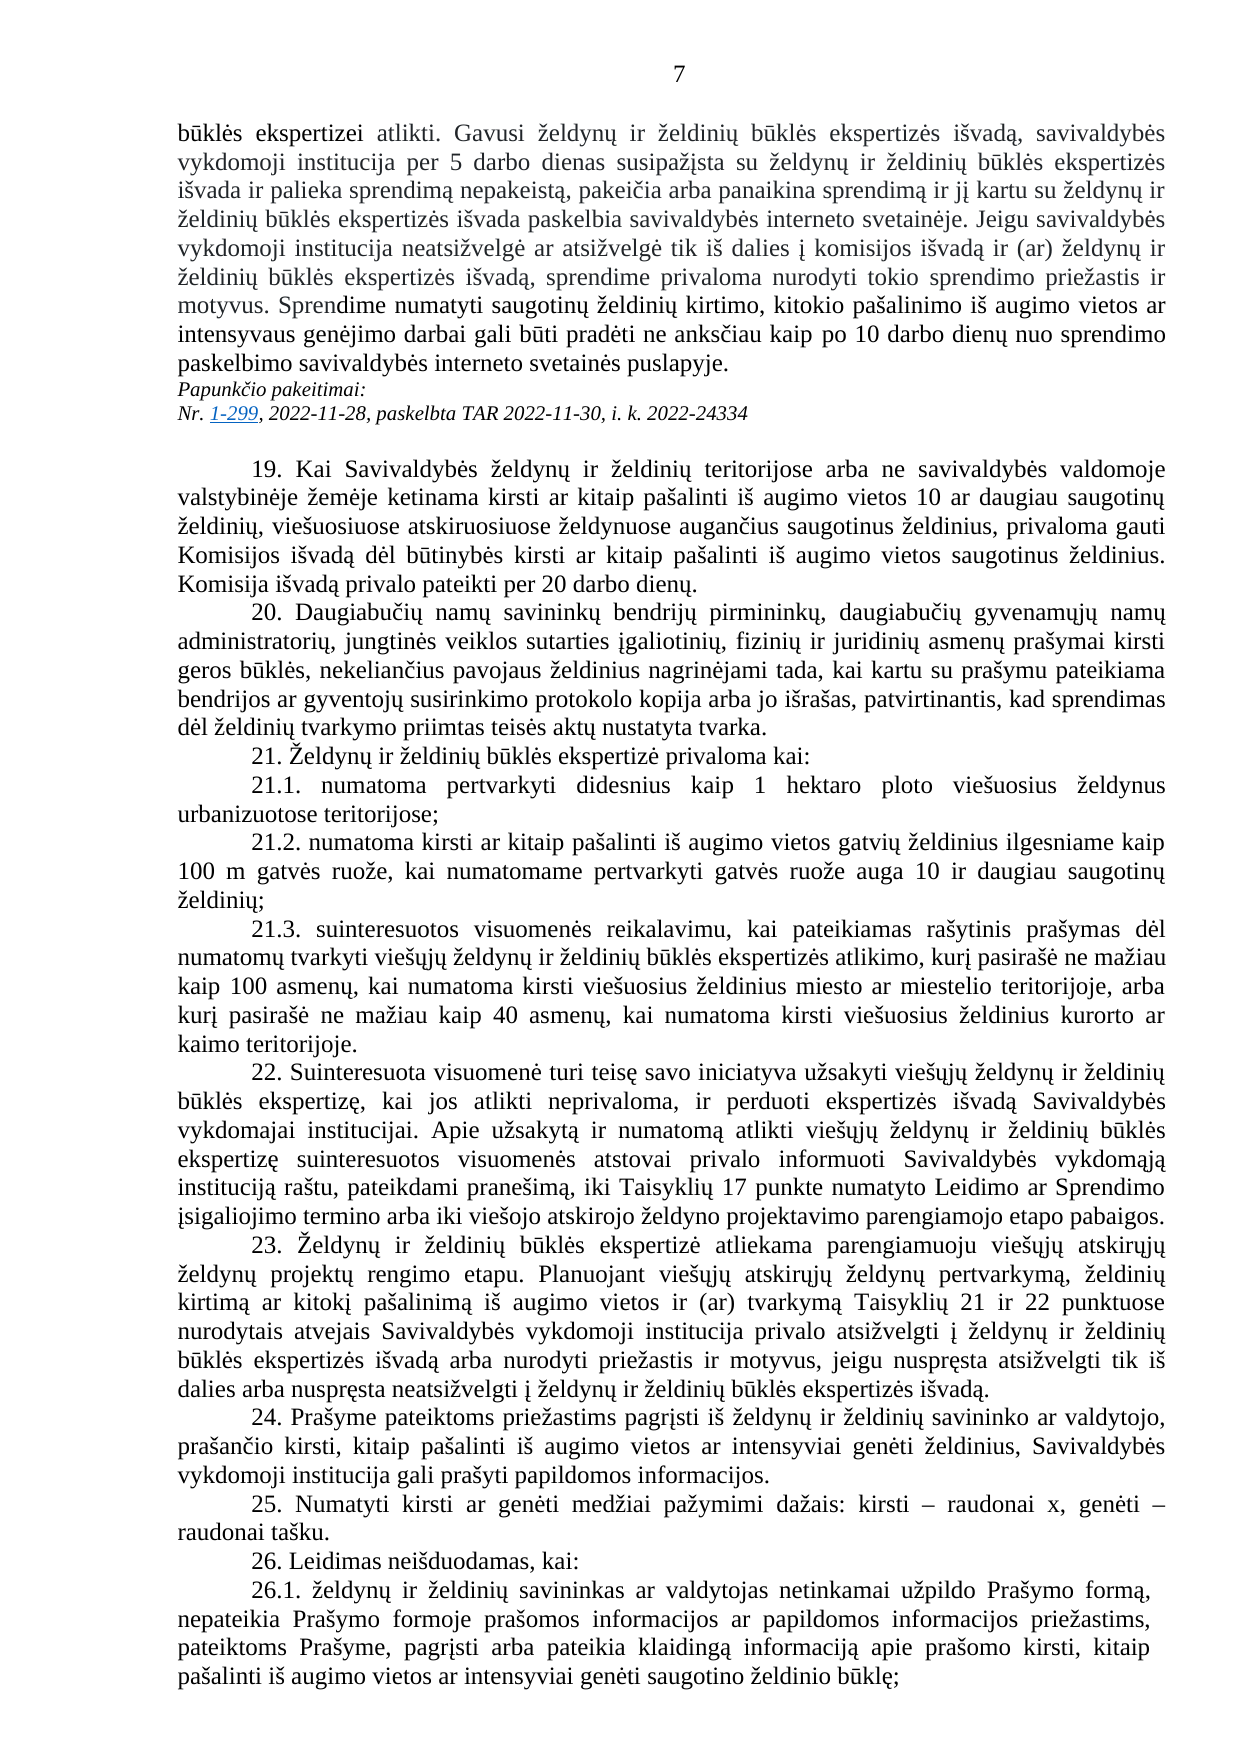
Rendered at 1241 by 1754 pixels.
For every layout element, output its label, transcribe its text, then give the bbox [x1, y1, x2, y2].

text 21. Želdynų ir želdinių būklės ekspertizė privaloma kai: [177, 741, 1167, 770]
text 20. Daugiabučių namų savininkų bendrijų pirmininkų, daugiabučių gyvenamųjų namų administratorių, jungtinės veiklos sutarties įgaliotinių, fizinių ir juridinių asmenų prašymai kirsti geros būklės, nekeliančius pavojaus želdinius nagrinėjami tada, kai kartu su prašymu pateikiama bendrijos ar gyventojų susirinkimo protokolo kopija arba jo išrašas, patvirtinantis, kad sprendimas dėl želdinių tvarkymo priimtas teisės aktų nustatyta tvarka. [177, 597, 1167, 741]
text Nr. 1-299, 2022-11-28, paskelbta TAR 2022-11-30, i. k. 2022-24334 [177, 401, 1181, 425]
text būklės ekspertizei atlikti. Gavusi želdynų ir želdinių būklės ekspertizės išvadą, savivaldybės vykdomoji institucija per 5 darbo dienas susipažįsta su želdynų ir želdinių būklės ekspertizės išvada ir palieka sprendimą nepakeistą, pakeičia arba panaikina sprendimą ir jį kartu su želdynų ir želdinių būklės ekspertizės išvada paskelbia savivaldybės interneto svetainėje. Jeigu savivaldybės vykdomoji institucija neatsižvelgė ar atsižvelgė tik iš dalies į komisijos išvadą ir (ar) želdynų ir želdinių būklės ekspertizės išvadą, sprendime privaloma nurodyti tokio sprendimo priežastis ir motyvus. Sprendime numatyti saugotinų želdinių kirtimo, kitokio pašalinimo iš augimo vietos ar intensyvaus genėjimo darbai gali būti pradėti ne anksčiau kaip po 10 darbo dienų nuo sprendimo paskelbimo savivaldybės interneto svetainės puslapyje. [177, 118, 1167, 377]
text 24. Prašyme pateiktoms priežastims pagrįsti iš želdynų ir želdinių savininko ar valdytojo, prašančio kirsti, kitaip pašalinti iš augimo vietos ar intensyviai genėti želdinius, Savivaldybės vykdomoji institucija gali prašyti papildomos informacijos. [177, 1402, 1167, 1489]
text 25. Numatyti kirsti ar genėti medžiai pažymimi dažais: kirsti – raudonai x, genėti – raudonai tašku. [177, 1489, 1167, 1546]
text 21.2. numatoma kirsti ar kitaip pašalinti iš augimo vietos gatvių želdinius ilgesniame kaip 100 m gatvės ruože, kai numatomame pertvarkyti gatvės ruože auga 10 ir daugiau saugotinų želdinių; [177, 827, 1167, 914]
text 26. Leidimas neišduodamas, kai: [177, 1546, 1152, 1575]
text 21.3. suinteresuotos visuomenės reikalavimu, kai pateikiamas rašytinis prašymas dėl numatomų tvarkyti viešųjų želdynų ir želdinių būklės ekspertizės atlikimo, kurį pasirašė ne mažiau kaip 100 asmenų, kai numatoma kirsti viešuosius želdinius miesto ar miestelio teritorijoje, arba kurį pasirašė ne mažiau kaip 40 asmenų, kai numatoma kirsti viešuosius želdinius kurorto ar kaimo teritorijoje. [177, 914, 1167, 1057]
text Papunkčio pakeitimai: [177, 377, 1181, 401]
text 22. Suinteresuota visuomenė turi teisę savo iniciatyva užsakyti viešųjų želdynų ir želdinių būklės ekspertizę, kai jos atlikti neprivaloma, ir perduoti ekspertizės išvadą Savivaldybės vykdomajai institucijai. Apie užsakytą ir numatomą atlikti viešųjų želdynų ir želdinių būklės ekspertizę suinteresuotos visuomenės atstovai privalo informuoti Savivaldybės vykdomąją instituciją raštu, pateikdami pranešimą, iki Taisyklių 17 punkte numatyto Leidimo ar Sprendimo įsigaliojimo termino arba iki viešojo atskirojo želdyno projektavimo parengiamojo etapo pabaigos. [177, 1057, 1167, 1230]
text 19. Kai Savivaldybės želdynų ir želdinių teritorijose arba ne savivaldybės valdomoje valstybinėje žemėje ketinama kirsti ar kitaip pašalinti iš augimo vietos 10 ar daugiau saugotinų želdinių, viešuosiuose atskiruosiuose želdynuose augančius saugotinus želdinius, privaloma gauti Komisijos išvadą dėl būtinybės kirsti ar kitaip pašalinti iš augimo vietos saugotinus želdinius. Komisija išvadą privalo pateikti per 20 darbo dienų. [177, 454, 1167, 597]
text 21.1. numatoma pertvarkyti didesnius kaip 1 hektaro ploto viešuosius želdynus urbanizuotose teritorijose; [177, 770, 1167, 827]
text 23. Želdynų ir želdinių būklės ekspertizė atliekama parengiamuoju viešųjų atskirųjų želdynų projektų rengimo etapu. Planuojant viešųjų atskirųjų želdynų pertvarkymą, želdinių kirtimą ar kitokį pašalinimą iš augimo vietos ir (ar) tvarkymą Taisyklių 21 ir 22 punktuose nurodytais atvejais Savivaldybės vykdomoji institucija privalo atsižvelgti į želdynų ir želdinių būklės ekspertizės išvadą arba nurodyti priežastis ir motyvus, jeigu nuspręsta atsižvelgti tik iš dalies arba nuspręsta neatsižvelgti į želdynų ir želdinių būklės ekspertizės išvadą. [177, 1230, 1167, 1402]
text 26.1. želdynų ir želdinių savininkas ar valdytojas netinkamai užpildo Prašymo formą, nepateikia Prašymo formoje prašomos informacijos ar papildomos informacijos priežastims, pateiktoms Prašyme, pagrįsti arba pateikia klaidingą informaciją apie prašomo kirsti, kitaip pašalinti iš augimo vietos ar intensyviai genėti saugotino želdinio būklę; [177, 1575, 1152, 1690]
